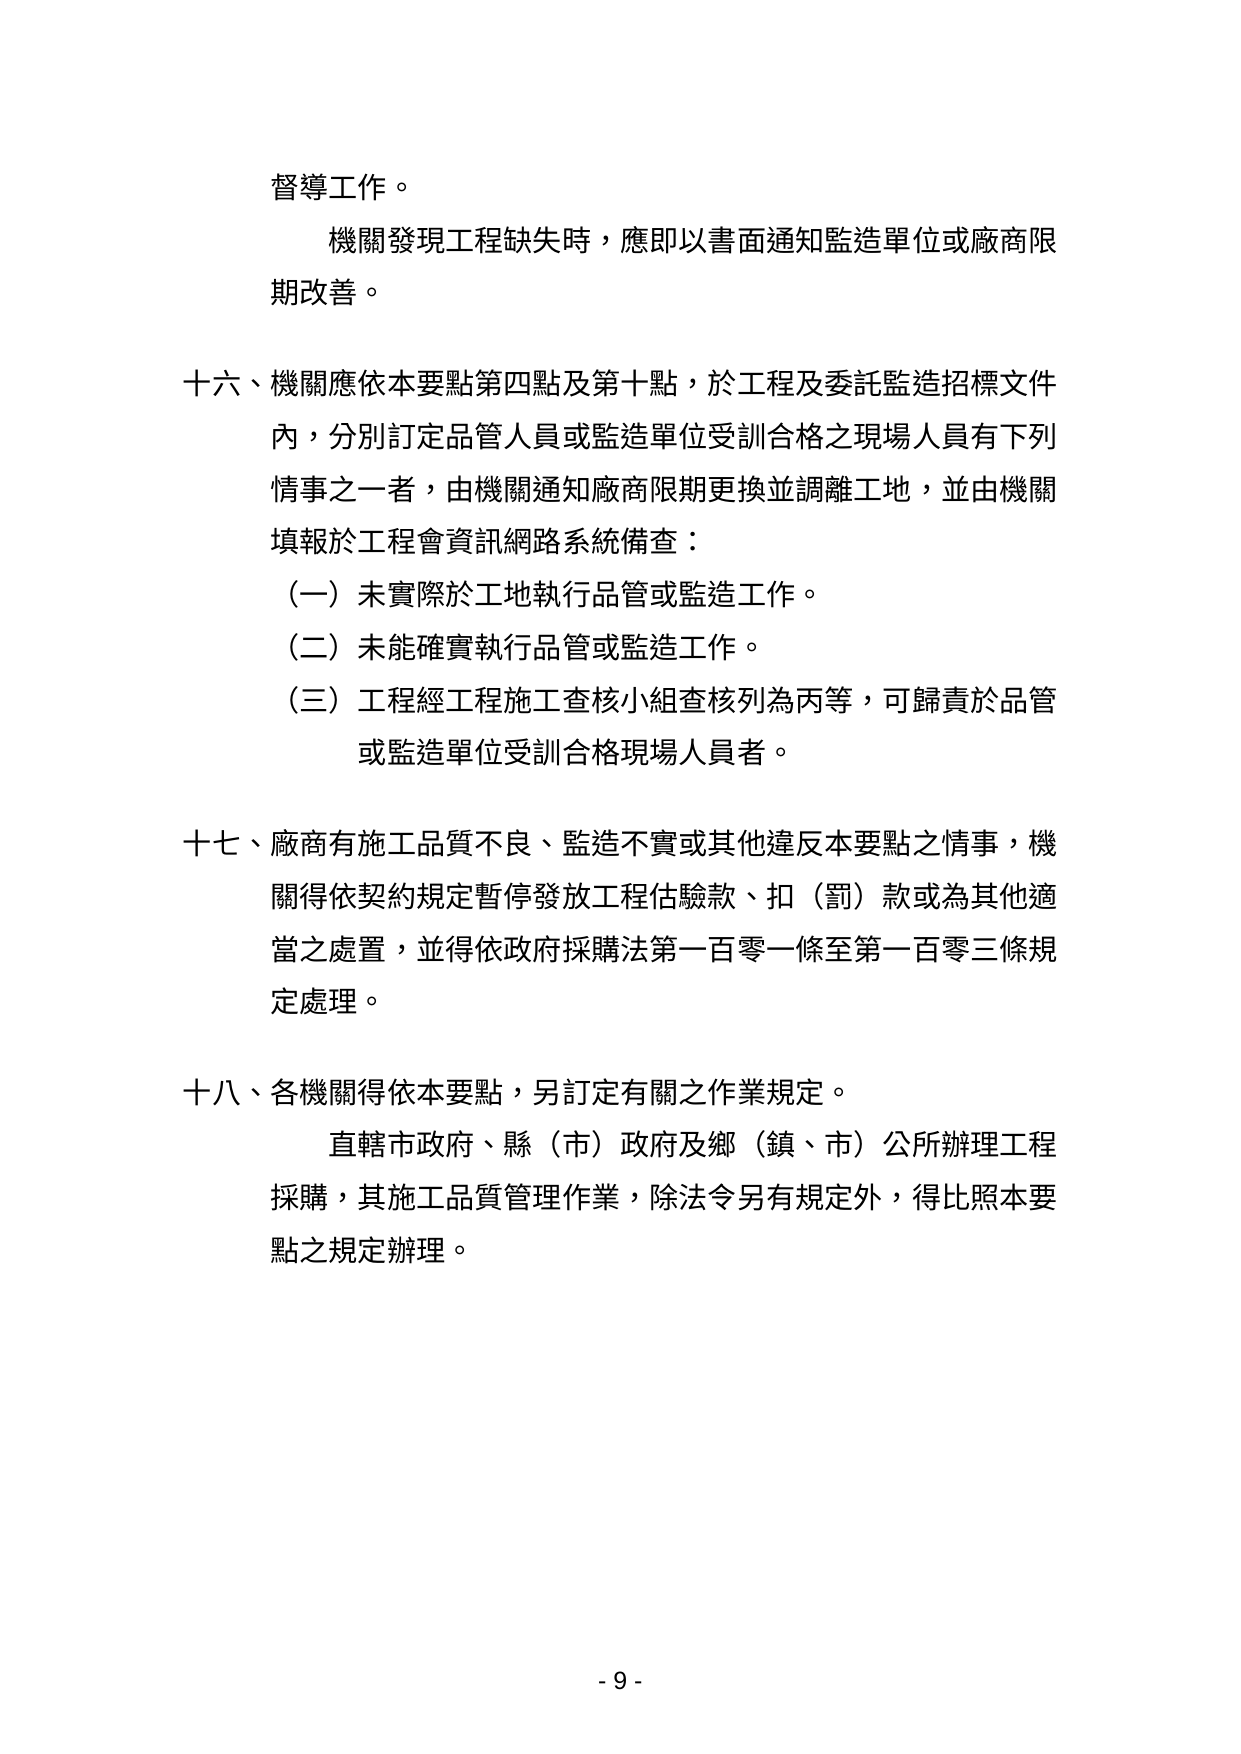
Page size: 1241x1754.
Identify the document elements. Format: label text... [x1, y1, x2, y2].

text 機關發現工程缺失時，應即以書面通知監造單位或廠商限期改善。 [270, 217, 1058, 312]
list 督導工作。 [183, 164, 1058, 207]
list 未能確實執行品管或監造工作。 [270, 624, 1058, 667]
list 廠商有施工品質不良、監造不實或其他違反本要點之情事，機關得依契約規定暫停發放工程估驗款、扣（罰）款或為其他適當之處置，並得依政府採購法第一百零一條至第一百零三條規定處理。 [183, 820, 1058, 1021]
list 未實際於工地執行品管或監造工作。 [270, 572, 1058, 614]
text 直轄市政府、縣（市）政府及鄉（鎮、市）公所辦理工程採購，其施工品質管理作業，除法令另有規定外，得比照本要點之規定辦理。 [270, 1122, 1058, 1270]
list 工程經工程施工查核小組查核列為丙等，可歸責於品管或監造單位受訓合格現場人員者。 [270, 677, 1058, 772]
list 機關應依本要點第四點及第十點，於工程及委託監造招標文件內，分別訂定品管人員或監造單位受訓合格之現場人員有下列情事之一者，由機關通知廠商限期更換並調離工地，並由機關填報於工程會資訊網路系統備查： [183, 360, 1058, 561]
list 各機關得依本要點，另訂定有關之作業規定。 [183, 1069, 1058, 1111]
